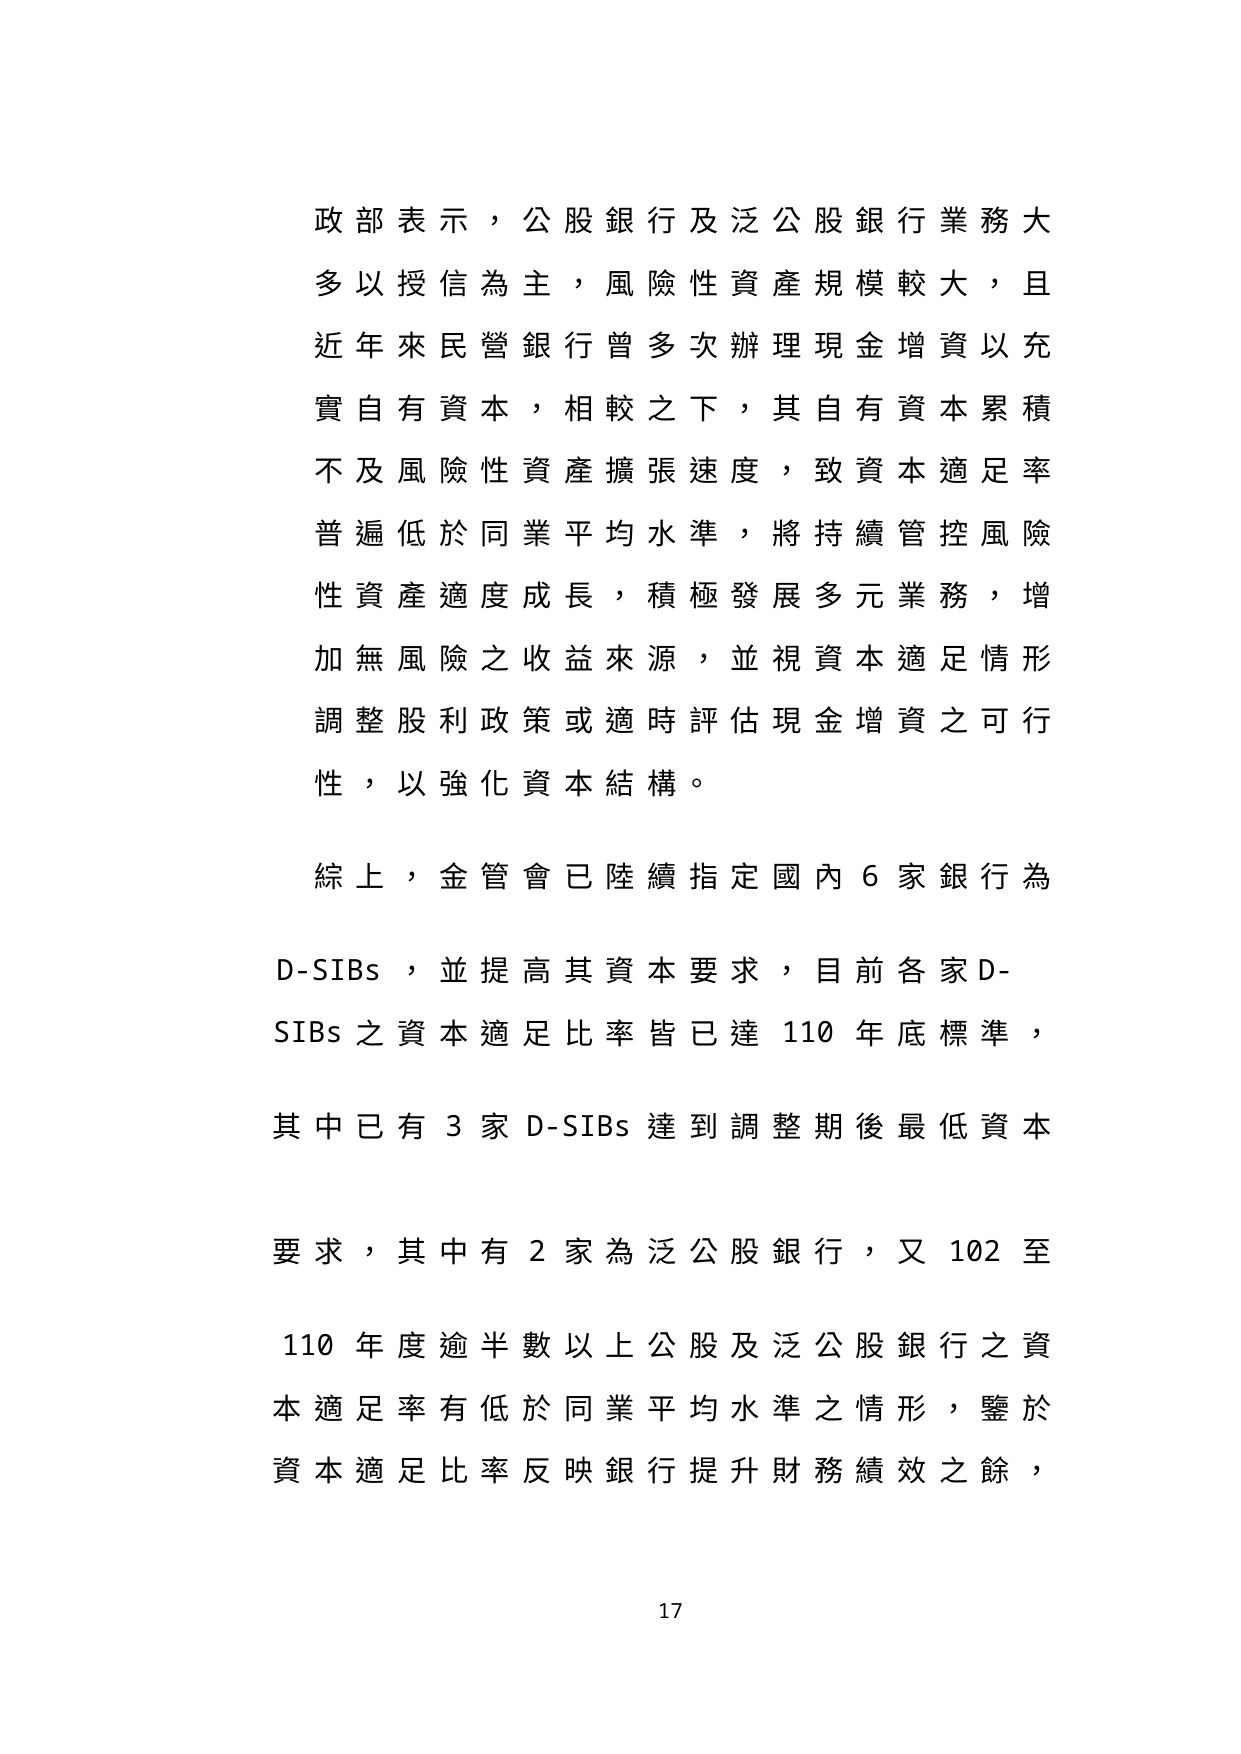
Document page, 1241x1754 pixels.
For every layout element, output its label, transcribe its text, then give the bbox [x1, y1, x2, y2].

text 2.自有資本累積不及風險性資產擴張速度，致資本適足率低於同業平均水準：詢據財政部表示，公股銀行及泛公股銀行業務大多以授信為主，風險性資產規模較大，且近年來民營銀行曾多次辦理現金增資以充實自有資本，相較之下，其自有資本累積不及風險性資產擴張速度，致資本適足率普遍低於同業平均水準，將持續管控風險性資產適度成長，積極發展多元業務，增加無風險之收益來源，並視資本適足情形調整股利政策或適時評估現金增資之可行性，以強化資本結構。 [271, 177, 1058, 802]
text 綜上，金管會已陸續指定國內6家銀行為D-SIBs，並提高其資本要求，目前各家D-SIBs之資本適足比率皆已達110年底標準，其中已有3家D-SIBs達到調整期後最低資本要求，其中有2家為泛公股銀行，又102至110年度逾半數以上公股及泛公股銀行之資本適足率有低於同業平均水準之情形，鑒於資本適足比率反映銀行提升財務績效之餘， [242, 802, 1058, 1490]
